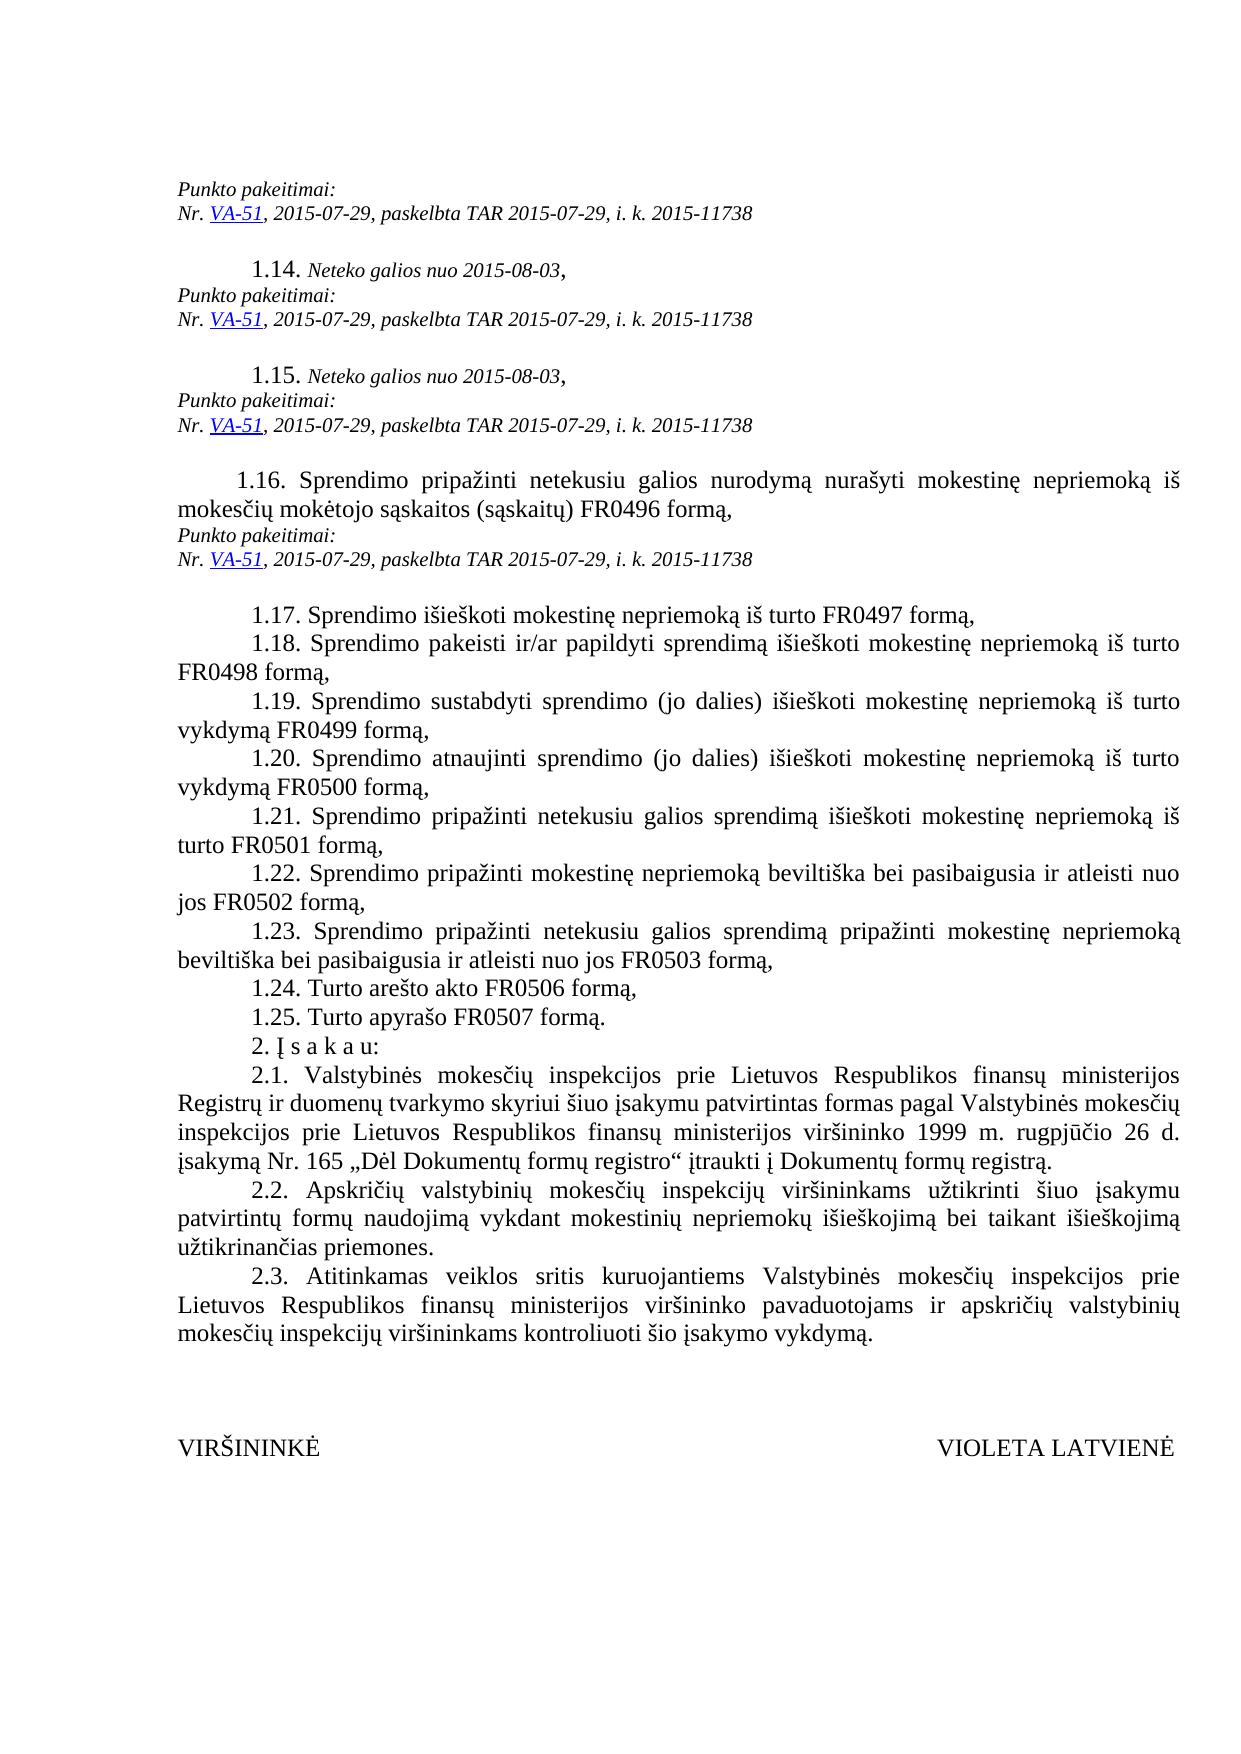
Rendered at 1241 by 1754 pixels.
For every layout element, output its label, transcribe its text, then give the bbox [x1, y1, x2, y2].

text 1.22. Sprendimo pripažinti mokestinę nepriemoką beviltiška bei pasibaigusia ir atleisti nuo jos FR0502 formą, [177, 858, 1181, 916]
text 2.1. Valstybinės mokesčių inspekcijos prie Lietuvos Respublikos finansų ministerijos Registrų ir duomenų tvarkymo skyriui šiuo įsakymu patvirtintas formas pagal Valstybinės mokesčių inspekcijos prie Lietuvos Respublikos finansų ministerijos viršininko 1999 m. rugpjūčio 26 d. įsakymą Nr. 165 „Dėl Dokumentų formų registro“ įtraukti į Dokumentų formų registrą. [177, 1060, 1181, 1175]
text 1.17. Sprendimo išieškoti mokestinę nepriemoką iš turto FR0497 formą, [177, 600, 1181, 628]
text Nr. VA-51, 2015-07-29, paskelbta TAR 2015-07-29, i. k. 2015-11738 [177, 201, 1181, 225]
text 1.21. Sprendimo pripažinti netekusiu galios sprendimą išieškoti mokestinę nepriemoką iš turto FR0501 formą, [177, 801, 1181, 858]
text 1.20. Sprendimo atnaujinti sprendimo (jo dalies) išieškoti mokestinę nepriemoką iš turto vykdymą FR0500 formą, [177, 743, 1181, 801]
text 1.14. Neteko galios nuo 2015-08-03, [177, 254, 1181, 283]
text Nr. VA-51, 2015-07-29, paskelbta TAR 2015-07-29, i. k. 2015-11738 [177, 412, 1181, 437]
text 1.16. Sprendimo pripažinti netekusiu galios nurodymą nurašyti mokestinę nepriemoką iš mokesčių mokėtojo sąskaitos (sąskaitų) FR0496 formą, [177, 465, 1181, 523]
text 2. Įsakau: [177, 1031, 1181, 1060]
text Punkto pakeitimai: [177, 523, 1181, 547]
text Punkto pakeitimai: [177, 388, 1181, 412]
text Nr. VA-51, 2015-07-29, paskelbta TAR 2015-07-29, i. k. 2015-11738 [177, 307, 1181, 331]
text Punkto pakeitimai: [177, 283, 1181, 307]
text Viršininkė Violeta Latvienė [177, 1433, 1181, 1462]
text 1.19. Sprendimo sustabdyti sprendimo (jo dalies) išieškoti mokestinę nepriemoką iš turto vykdymą FR0499 formą, [177, 686, 1181, 743]
text Punkto pakeitimai: [177, 177, 1181, 201]
text Nr. VA-51, 2015-07-29, paskelbta TAR 2015-07-29, i. k. 2015-11738 [177, 547, 1181, 571]
text 2.2. Apskričių valstybinių mokesčių inspekcijų viršininkams užtikrinti šiuo įsakymu patvirtintų formų naudojimą vykdant mokestinių nepriemokų išieškojimą bei taikant išieškojimą užtikrinančias priemones. [177, 1175, 1181, 1261]
text 1.23. Sprendimo pripažinti netekusiu galios sprendimą pripažinti mokestinę nepriemoką beviltiška bei pasibaigusia ir atleisti nuo jos FR0503 formą, [177, 916, 1181, 973]
text 1.18. Sprendimo pakeisti ir/ar papildyti sprendimą išieškoti mokestinę nepriemoką iš turto FR0498 formą, [177, 628, 1181, 686]
text 1.25. Turto apyrašo FR0507 formą. [177, 1002, 1181, 1031]
text 2.3. Atitinkamas veiklos sritis kuruojantiems Valstybinės mokesčių inspekcijos prie Lietuvos Respublikos finansų ministerijos viršininko pavaduotojams ir apskričių valstybinių mokesčių inspekcijų viršininkams kontroliuoti šio įsakymo vykdymą. [177, 1261, 1181, 1347]
text 1.15. Neteko galios nuo 2015-08-03, [177, 360, 1181, 388]
text 1.24. Turto arešto akto FR0506 formą, [177, 973, 1181, 1002]
